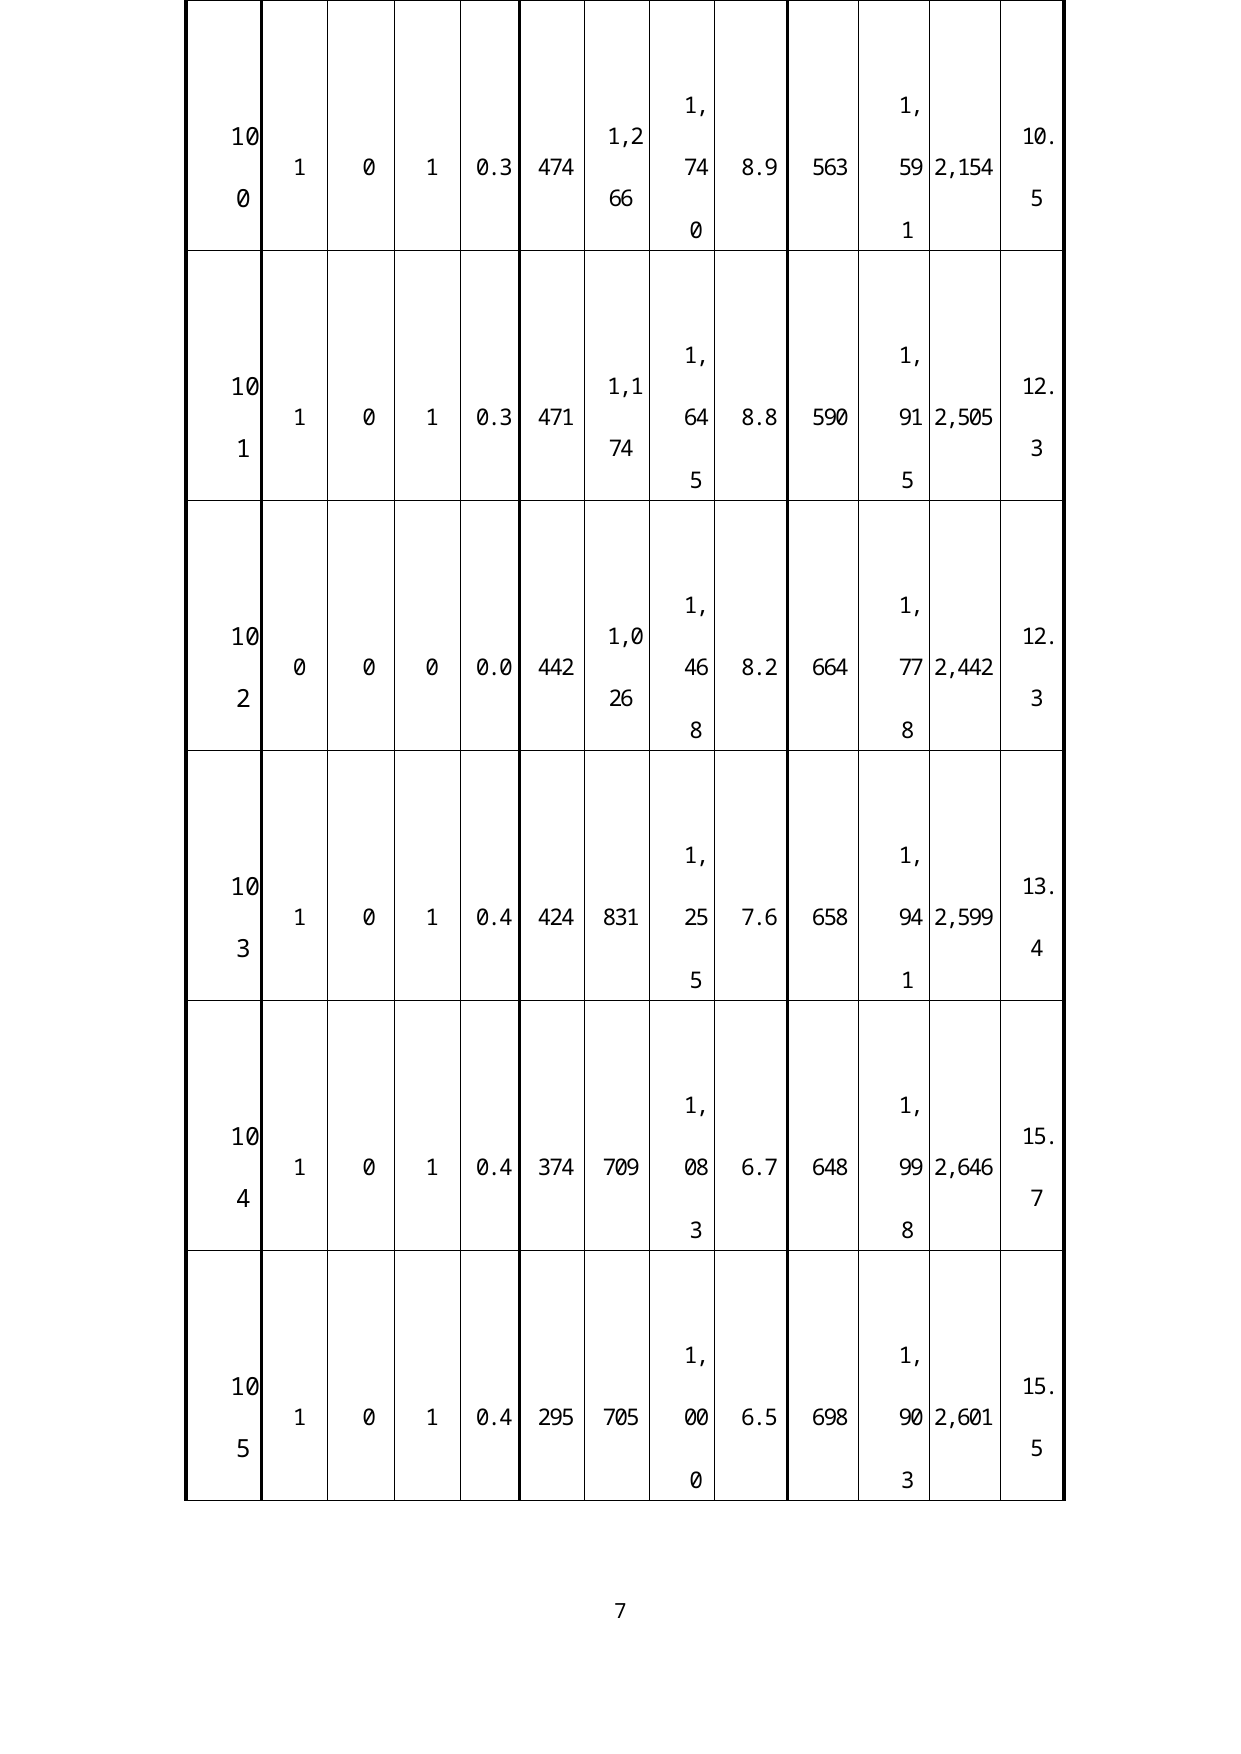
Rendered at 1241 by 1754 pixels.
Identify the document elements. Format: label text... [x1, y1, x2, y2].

table_cell 1,778 [859, 501, 929, 750]
table_cell 6.5 [715, 1251, 786, 1500]
table_cell 13.4 [1001, 751, 1062, 1000]
table_cell 0 [328, 501, 394, 750]
table_cell 12.3 [1001, 501, 1062, 750]
table_cell 709 [585, 1001, 649, 1250]
table_cell 1 [395, 251, 460, 500]
table_cell 1,941 [859, 751, 929, 1000]
table_cell 2,442 [930, 501, 1000, 750]
table_cell 2,601 [930, 1251, 1000, 1500]
table_cell 1,645 [650, 251, 714, 500]
table_cell 698 [789, 1251, 858, 1500]
table_cell 102 [188, 501, 260, 750]
table_cell 0 [328, 1, 394, 250]
table_cell 474 [521, 1, 584, 250]
table_cell 1 [263, 251, 327, 500]
table_cell 8.2 [715, 501, 786, 750]
table_cell 1,026 [585, 501, 649, 750]
table_cell 658 [789, 751, 858, 1000]
table_cell 1 [395, 1251, 460, 1500]
table_cell 0 [395, 501, 460, 750]
table_cell 563 [789, 1, 858, 250]
table_cell 105 [188, 1251, 260, 1500]
table_cell 648 [789, 1001, 858, 1250]
table_cell 101 [188, 251, 260, 500]
table_cell 0.4 [461, 1251, 518, 1500]
table_cell 1 [395, 1, 460, 250]
table_cell 104 [188, 1001, 260, 1250]
table_cell 8.8 [715, 251, 786, 500]
table_cell 442 [521, 501, 584, 750]
table_cell 1,266 [585, 1, 649, 250]
table_cell 424 [521, 751, 584, 1000]
table_cell 1,591 [859, 1, 929, 250]
table_cell 0.4 [461, 1001, 518, 1250]
table_cell 295 [521, 1251, 584, 1500]
table_cell 1 [263, 1001, 327, 1250]
table_cell 15.7 [1001, 1001, 1062, 1250]
table_cell 7.6 [715, 751, 786, 1000]
table_cell 1 [263, 751, 327, 1000]
table_cell 103 [188, 751, 260, 1000]
table_cell 664 [789, 501, 858, 750]
table_cell 0.0 [461, 501, 518, 750]
table_cell 0 [328, 1001, 394, 1250]
table_cell 471 [521, 251, 584, 500]
table_cell 0 [328, 1251, 394, 1500]
table_cell 1 [263, 1251, 327, 1500]
table_cell 15.5 [1001, 1251, 1062, 1500]
table_cell 705 [585, 1251, 649, 1500]
table_cell 1 [263, 1, 327, 250]
table_cell 2,154 [930, 1, 1000, 250]
table_cell 1,998 [859, 1001, 929, 1250]
table_cell 0 [263, 501, 327, 750]
table_cell 10.5 [1001, 1, 1062, 250]
table_cell 0 [328, 251, 394, 500]
table_cell 1,903 [859, 1251, 929, 1500]
table_cell 1,740 [650, 1, 714, 250]
table_cell 1,915 [859, 251, 929, 500]
table_cell 1,468 [650, 501, 714, 750]
table_cell 8.9 [715, 1, 786, 250]
table_cell 2,599 [930, 751, 1000, 1000]
table_cell 374 [521, 1001, 584, 1250]
table_cell 1,174 [585, 251, 649, 500]
table_cell 1,255 [650, 751, 714, 1000]
table_cell 831 [585, 751, 649, 1000]
table_cell 0 [328, 751, 394, 1000]
table_cell 1,083 [650, 1001, 714, 1250]
table_cell 2,505 [930, 251, 1000, 500]
table_cell 0.3 [461, 251, 518, 500]
table_cell 12.3 [1001, 251, 1062, 500]
table_cell 590 [789, 251, 858, 500]
table_cell 0.4 [461, 751, 518, 1000]
table_cell 2,646 [930, 1001, 1000, 1250]
table_cell 100 [188, 1, 260, 250]
table_cell 1 [395, 1001, 460, 1250]
table_cell 1 [395, 751, 460, 1000]
table_cell 0.3 [461, 1, 518, 250]
table_cell 6.7 [715, 1001, 786, 1250]
table_cell 1,000 [650, 1251, 714, 1500]
